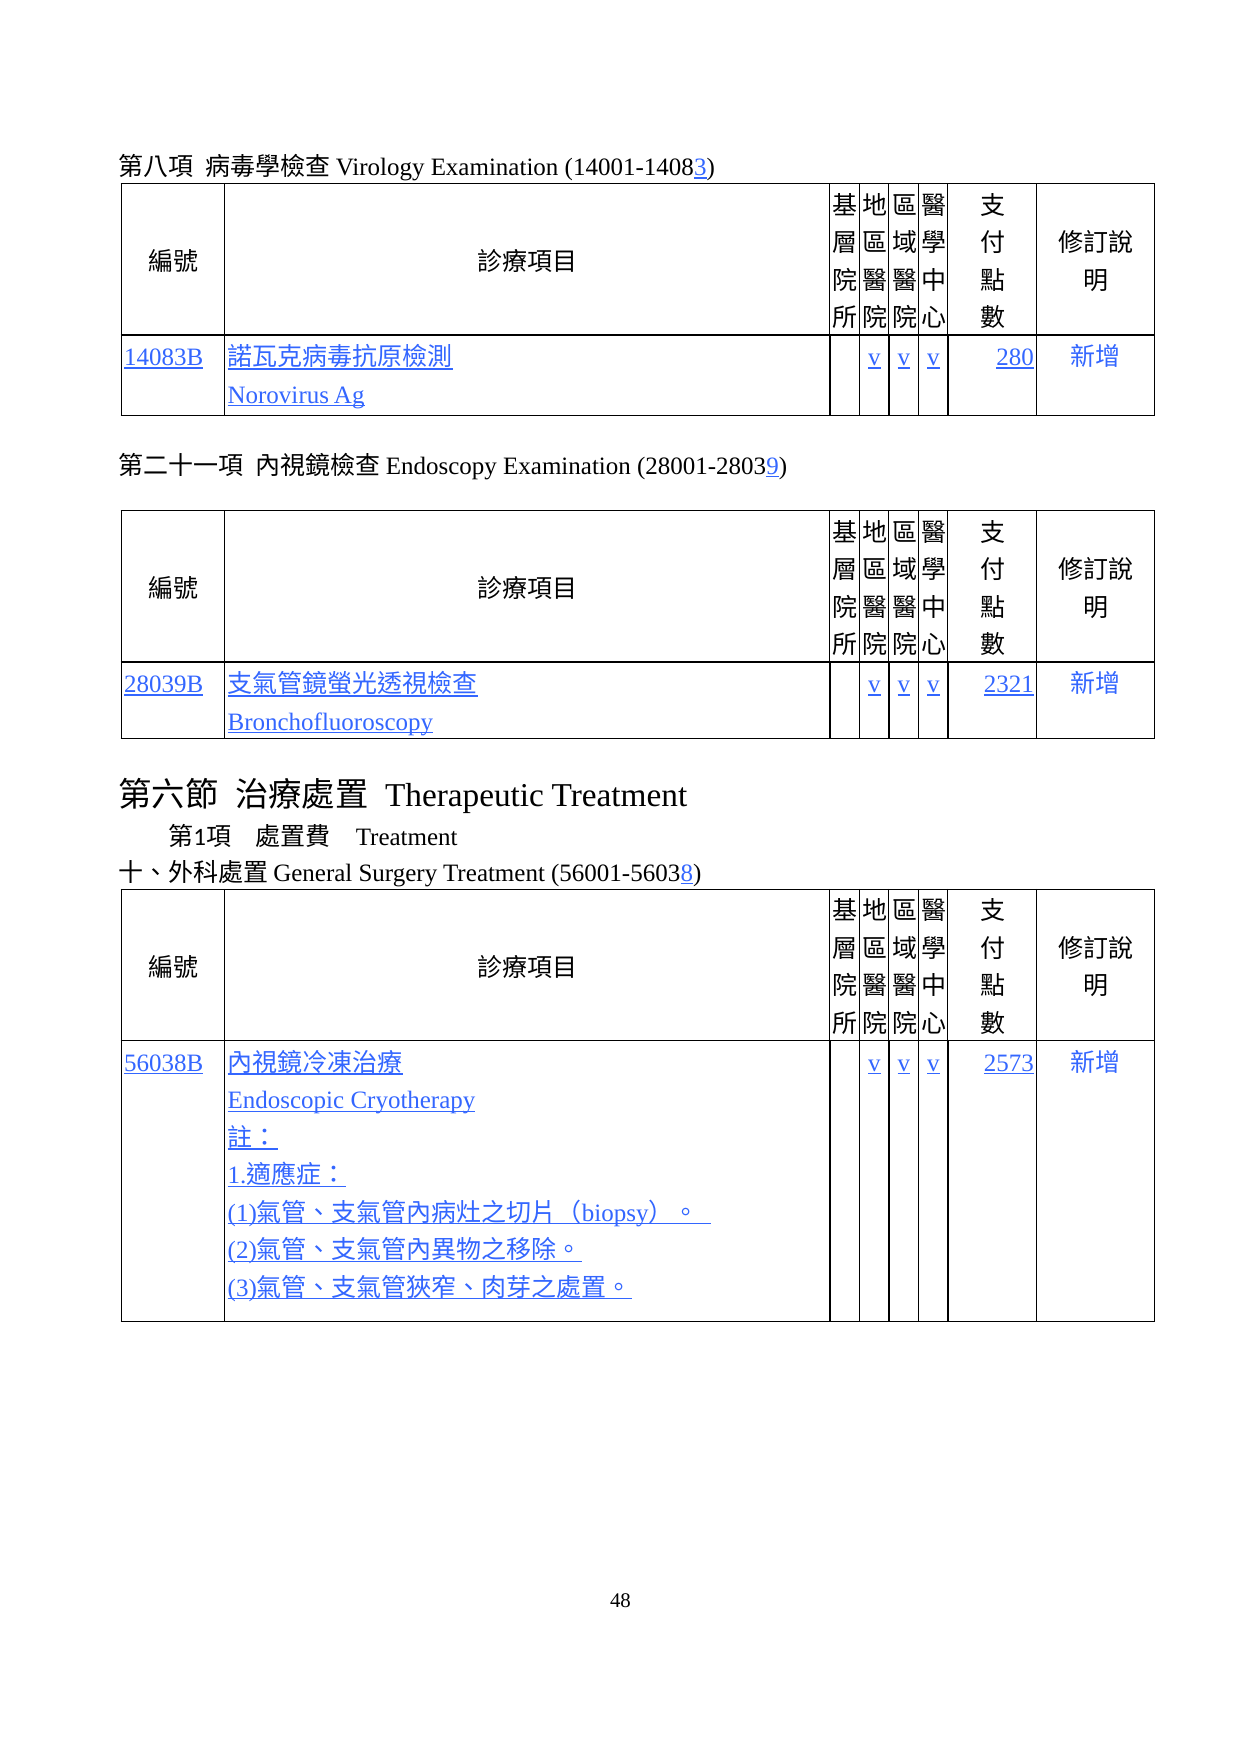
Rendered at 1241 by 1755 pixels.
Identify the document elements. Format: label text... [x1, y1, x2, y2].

table_cell v [890, 663, 918, 738]
table_cell 新增 [1037, 336, 1154, 415]
list 處置費 Treatment [168, 816, 1122, 852]
table_cell 支氣管鏡螢光透視檢查 Bronchofluoroscopy [225, 663, 829, 738]
table_header 地 區 醫 院 [860, 184, 888, 334]
table_cell v [860, 1041, 888, 1321]
table_header 支 付 點 數 [948, 184, 1036, 334]
table_cell v [890, 336, 918, 415]
table_cell 諾瓦克病毒抗原檢測 Norovirus Ag [225, 336, 829, 415]
table_cell [831, 336, 859, 415]
table_header 地 區 醫 院 [860, 511, 888, 661]
table_cell v [919, 1041, 947, 1321]
text 第二十一項 內視鏡檢查Endoscopy Examination (28001-28039) [118, 445, 1122, 481]
table_cell 新增 [1037, 1041, 1154, 1321]
table_cell v [919, 336, 947, 415]
table_header 基 層 院 所 [830, 890, 859, 1040]
table_cell v [860, 663, 888, 738]
table_header 區 域 醫 院 [889, 890, 918, 1040]
table_header 診療項目 [225, 511, 829, 661]
table_header 醫 學 中 心 [919, 511, 947, 661]
table_header 編號 [122, 511, 224, 661]
table_cell 280 [949, 336, 1036, 415]
table_header 修訂說明 [1037, 184, 1154, 334]
text 十、外科處置General Surgery Treatment (56001-56038) [118, 852, 1122, 889]
table_cell 2573 [949, 1041, 1036, 1321]
table_cell v [860, 336, 888, 415]
table_header 基 層 院 所 [830, 511, 859, 661]
table_header 診療項目 [225, 184, 829, 334]
text 第八項 病毒學檢查Virology Examination (14001-14083) [118, 147, 1122, 183]
table_cell v [919, 663, 947, 738]
table_header 基 層 院 所 [830, 184, 859, 334]
table_header 診療項目 [225, 890, 829, 1040]
table_cell 新增 [1037, 663, 1154, 738]
table_cell 14083B [122, 336, 224, 415]
table_cell v [890, 1041, 918, 1321]
table_header 支 付 點 數 [948, 511, 1036, 661]
table_header 編號 [122, 890, 224, 1040]
table_cell 內視鏡冷凍治療 Endoscopic Cryotherapy 註： 1.適應症： (1)氣管、支氣管內病灶之切片（biopsy）。 (2)氣管、支氣管內異物之移除。 (3)氣管、支氣管狹窄、肉芽之處置。 [225, 1041, 829, 1321]
table_header 醫 學 中 心 [919, 890, 947, 1040]
table_header 區 域 醫 院 [889, 184, 918, 334]
table_cell 56038B [122, 1041, 224, 1321]
table_header 醫 學 中 心 [919, 184, 947, 334]
table_header 編號 [122, 184, 224, 334]
table_cell 28039B [122, 663, 224, 738]
table_header 修訂說明 [1037, 511, 1154, 661]
table_cell [831, 1041, 859, 1321]
table_header 修訂說明 [1037, 890, 1154, 1040]
table_header 支 付 點 數 [948, 890, 1036, 1040]
table_cell [831, 663, 859, 738]
table_header 地 區 醫 院 [860, 890, 888, 1040]
table_header 區 域 醫 院 [889, 511, 918, 661]
table_cell 2321 [949, 663, 1036, 738]
text 第六節 治療處置 Therapeutic Treatment [118, 768, 1122, 816]
